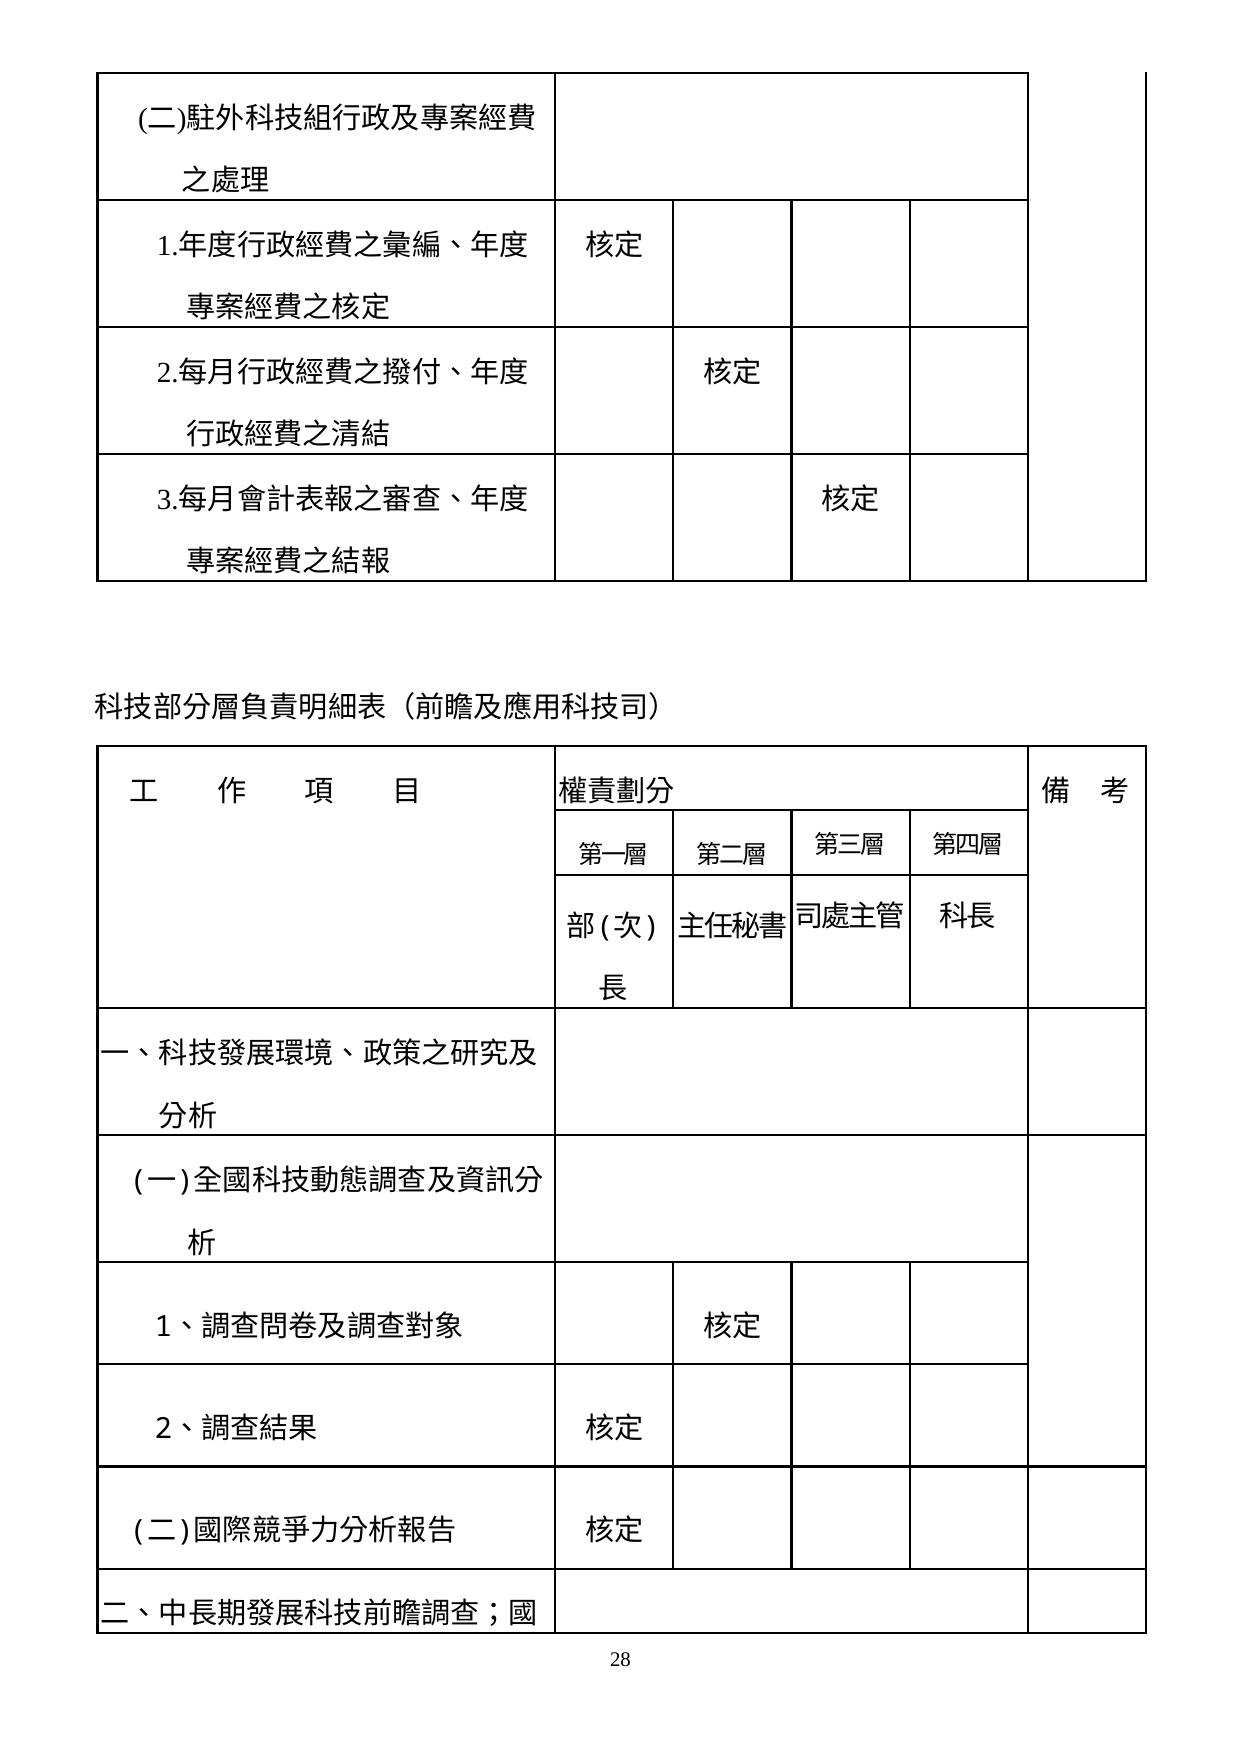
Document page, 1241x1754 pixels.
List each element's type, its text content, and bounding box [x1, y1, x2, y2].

table_cell [911, 201, 1027, 326]
table_cell [1029, 199, 1145, 580]
table_cell [556, 455, 672, 580]
table_cell [1029, 1009, 1145, 1134]
table_cell 部(次)長 [556, 876, 672, 1007]
table_cell [793, 1365, 909, 1465]
table_cell 主任秘書 [674, 876, 790, 1007]
table_header 工 作 項 目 [99, 747, 554, 1007]
table_cell 核定 [556, 201, 672, 326]
table_cell 1.年度行政經費之彙編、年度專案經費之核定 [99, 201, 554, 326]
table_cell [1029, 72, 1145, 199]
table_cell 第二層 [674, 811, 790, 874]
table_cell [1029, 1468, 1145, 1567]
table_cell 核定 [556, 1468, 672, 1567]
table_cell [674, 455, 790, 580]
table_cell 2、調查結果 [99, 1365, 554, 1465]
table_cell [793, 1263, 909, 1363]
table_cell 核定 [674, 328, 790, 453]
table_cell [556, 1009, 1027, 1134]
table_cell 2.每月行政經費之撥付、年度行政經費之清結 [99, 328, 554, 453]
table_cell [674, 1468, 790, 1567]
table_cell [911, 328, 1027, 453]
text 科技部分層負責明細表（前瞻及應用科技司） [94, 663, 1093, 726]
table_cell 1、調查問卷及調查對象 [99, 1263, 554, 1363]
table_cell 司處主管 [793, 876, 909, 1007]
table_cell 二、中長期發展科技前瞻調查；國 [99, 1570, 554, 1632]
table_cell [556, 1263, 672, 1363]
table_header 備 考 [1029, 747, 1145, 1007]
table_cell [674, 201, 790, 326]
table_cell [911, 1263, 1027, 1363]
table_cell [556, 74, 1027, 199]
table_cell 科長 [911, 876, 1027, 1007]
table_cell [793, 328, 909, 453]
table_cell 第三層 [793, 811, 909, 874]
table_cell [911, 1468, 1027, 1567]
table_cell (二)駐外科技組行政及專案經費之處理 [99, 74, 554, 199]
table_cell 3.每月會計表報之審查、年度專案經費之結報 [99, 455, 554, 580]
table_cell 一、科技發展環境、政策之研究及分析 [99, 1009, 554, 1134]
table_cell 第四層 [911, 811, 1027, 874]
table_cell [674, 1365, 790, 1465]
table_cell (一)全國科技動態調查及資訊分析 [99, 1136, 554, 1261]
table_cell [556, 1570, 1027, 1632]
table_cell [911, 455, 1027, 580]
table_cell [556, 328, 672, 453]
table_cell 核定 [674, 1263, 790, 1363]
table_header 權責劃分 [556, 747, 1027, 809]
table_cell [793, 1468, 909, 1567]
table_cell (二)國際競爭力分析報告 [99, 1468, 554, 1567]
table_cell [1029, 1136, 1145, 1465]
table_cell 核定 [793, 455, 909, 580]
table_cell 第一層 [556, 811, 672, 874]
table_cell [1029, 1570, 1145, 1632]
table_cell 核定 [556, 1365, 672, 1465]
table_cell [556, 1136, 1027, 1261]
table_cell [911, 1365, 1027, 1465]
table_cell [793, 201, 909, 326]
